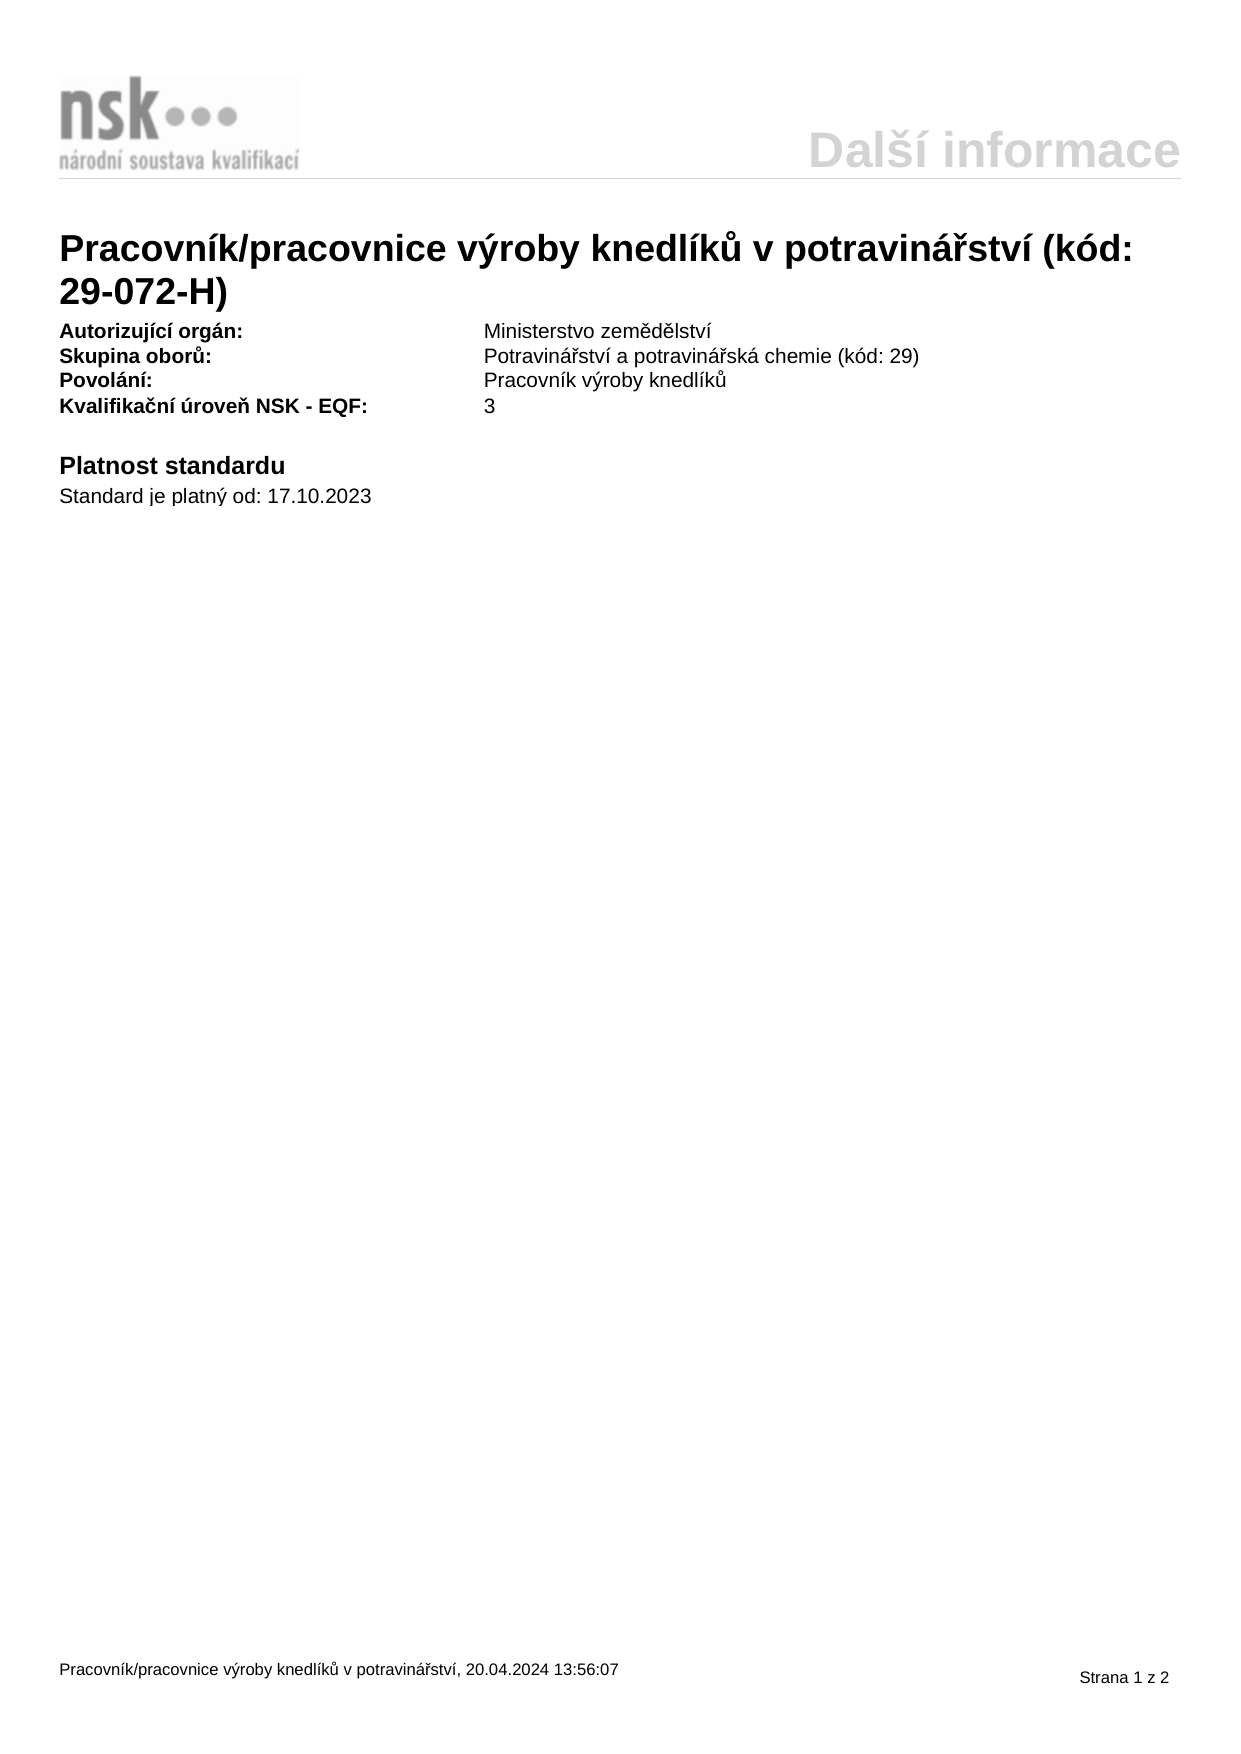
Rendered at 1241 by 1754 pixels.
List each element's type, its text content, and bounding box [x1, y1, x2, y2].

table_cell [484, 172, 620, 178]
table_cell [59, 1384, 483, 1659]
table_cell [620, 196, 626, 224]
table_cell Pracovník výroby knedlíků [484, 368, 1181, 393]
table_cell [620, 418, 626, 447]
table_cell [484, 196, 620, 224]
table_cell Standard je platný od: 17.10.2023 [59, 484, 1181, 506]
table_cell [862, 506, 1169, 806]
table_cell [1169, 1660, 1181, 1696]
table_cell Povolání: [59, 368, 483, 392]
table_cell [626, 806, 862, 1106]
table_cell [1169, 196, 1181, 224]
table_cell [484, 313, 620, 319]
table_cell Pracovník/pracovnice výroby knedlíků v potravinářství, 20.04.2024 13:56:07 [59, 1660, 862, 1696]
table_cell [620, 1106, 626, 1383]
table_header Další informace [626, 59, 1181, 178]
table_cell [1169, 1384, 1181, 1659]
table_cell [626, 506, 862, 806]
table_cell [862, 806, 1169, 1106]
table_cell [1169, 806, 1181, 1106]
table_cell [484, 806, 620, 1106]
table_cell [620, 806, 626, 1106]
table_cell [484, 1384, 620, 1659]
table_cell [862, 196, 1169, 224]
table_header [621, 59, 626, 172]
table_cell [862, 1106, 1169, 1383]
table_cell [862, 418, 1169, 447]
table_cell [59, 313, 483, 319]
table_cell [1169, 1106, 1181, 1383]
table_cell Autorizující orgán: [59, 319, 483, 343]
table_cell Ministerstvo zemědělství [484, 319, 1181, 344]
table_cell [862, 313, 1169, 319]
table_cell Pracovník/pracovnice výroby knedlíků v potravinářství (kód: 29-072-H) [59, 224, 1181, 313]
table_cell [59, 196, 483, 224]
table_cell Skupina oborů: [59, 344, 483, 368]
table_cell [626, 196, 862, 224]
table_cell Platnost standardu [59, 448, 1181, 483]
picture [58, 59, 621, 172]
table_cell Strana 1 z 2 [862, 1660, 1169, 1696]
table_cell [59, 1106, 483, 1383]
table_cell [59, 806, 483, 1106]
table_cell [59, 172, 483, 178]
table_cell [59, 179, 1181, 196]
table_cell [626, 313, 862, 319]
table_cell [1169, 313, 1181, 319]
table_cell [1169, 506, 1181, 806]
table_cell [620, 506, 626, 806]
table_cell [484, 506, 620, 806]
table_cell 3 [484, 394, 1181, 417]
table_cell [484, 418, 620, 447]
table_cell [626, 1106, 862, 1383]
table_cell [626, 1384, 862, 1659]
table_cell Kvalifikační úroveň NSK - EQF: [59, 394, 483, 417]
table_cell [862, 1384, 1169, 1659]
table_cell [59, 506, 483, 806]
table_cell [626, 418, 862, 447]
table_cell [59, 418, 483, 447]
table_cell Potravinářství a potravinářská chemie (kód: 29) [484, 344, 1181, 368]
table_cell [620, 1384, 626, 1659]
table_cell [1169, 418, 1181, 447]
table_cell [484, 1106, 620, 1383]
